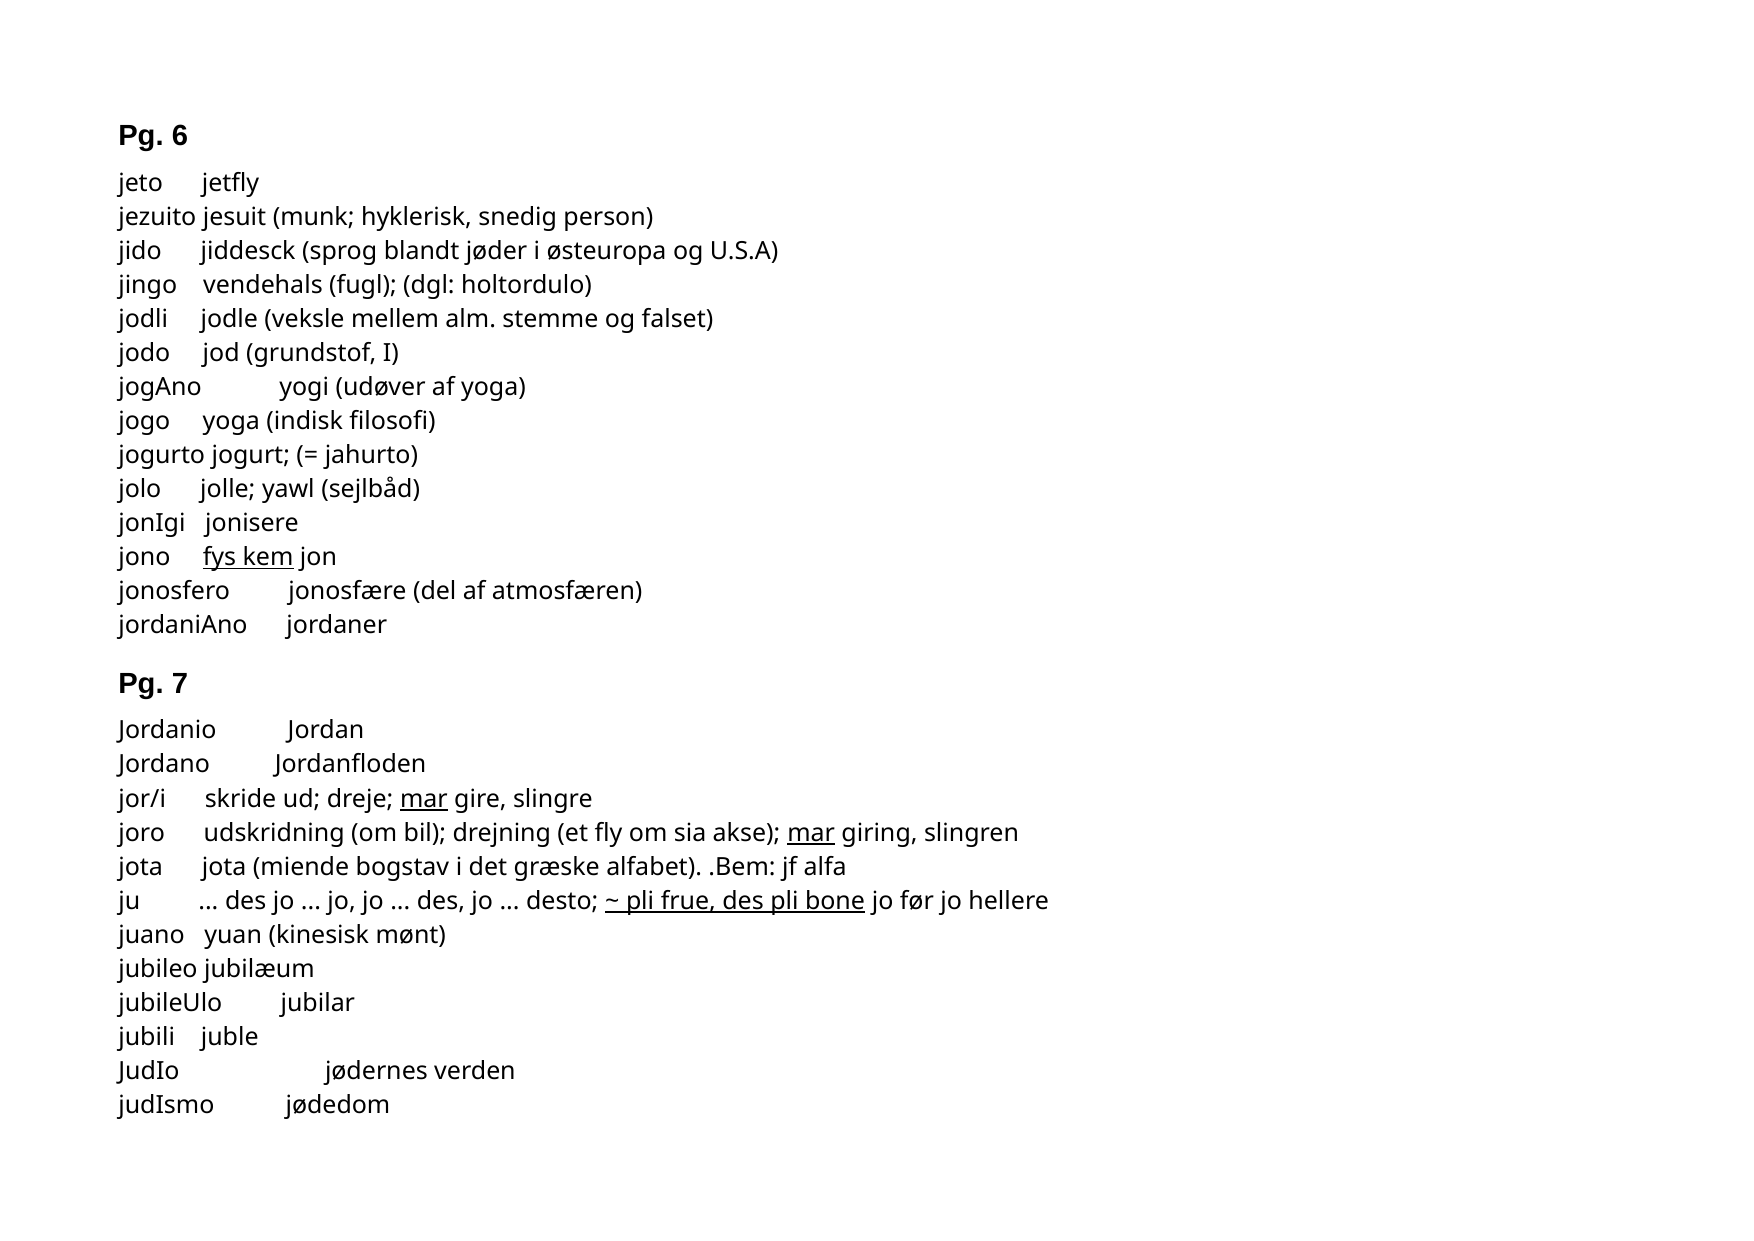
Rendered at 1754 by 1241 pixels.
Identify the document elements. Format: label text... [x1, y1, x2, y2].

text ju ... des jo ... jo, jo ... des, jo ... desto; ~ pli frue, des pli bone jo før jo hellere [118, 882, 1636, 916]
subtitle Pg. 7 [118, 666, 1636, 699]
text jingo vendehals (fugl); (dgl: holtordulo) [118, 266, 1636, 300]
text judIsmo jødedom [118, 1087, 1636, 1121]
text jonIgi jonisere [118, 505, 1636, 539]
text jubileo jubilæum [118, 951, 1636, 984]
text jono fys kem jon [118, 539, 1636, 573]
text joro udskridning (om bil); drejning (et fly om sia akse); mar giring, slingren [118, 814, 1636, 848]
text JudIo jødernes verden [118, 1053, 1636, 1087]
text jogAno yogi (udøver af yoga) [118, 368, 1636, 403]
text Jordanio Jordan [118, 712, 1636, 746]
text jubileUlo jubilar [118, 984, 1636, 1019]
text jubili juble [118, 1019, 1636, 1053]
text jodli jodle (veksle mellem alm. stemme og falset) [118, 300, 1636, 334]
text jodo jod (grundstof, I) [118, 334, 1636, 368]
text jolo jolle; yawl (sejlbåd) [118, 471, 1636, 505]
text jezuito jesuit (munk; hyklerisk, snedig person) [118, 198, 1636, 232]
text jido jiddesck (sprog blandt jøder i østeuropa og U.S.A) [118, 232, 1636, 266]
text jordaniAno jordaner [118, 607, 1636, 641]
text jogurto jogurt; (= jahurto) [118, 437, 1636, 471]
text jeto jetfly [118, 164, 1636, 198]
text juano yuan (kinesisk mønt) [118, 916, 1636, 951]
text jogo yoga (indisk filosofi) [118, 403, 1636, 437]
text Jordano Jordanfloden [118, 746, 1636, 780]
text jonosfero jonosfære (del af atmosfæren) [118, 573, 1636, 607]
text jor/i skride ud; dreje; mar gire, slingre [118, 780, 1636, 814]
subtitle Pg. 6 [118, 118, 1636, 152]
text jota jota (miende bogstav i det græske alfabet). .Bem: jf alfa [118, 848, 1636, 882]
